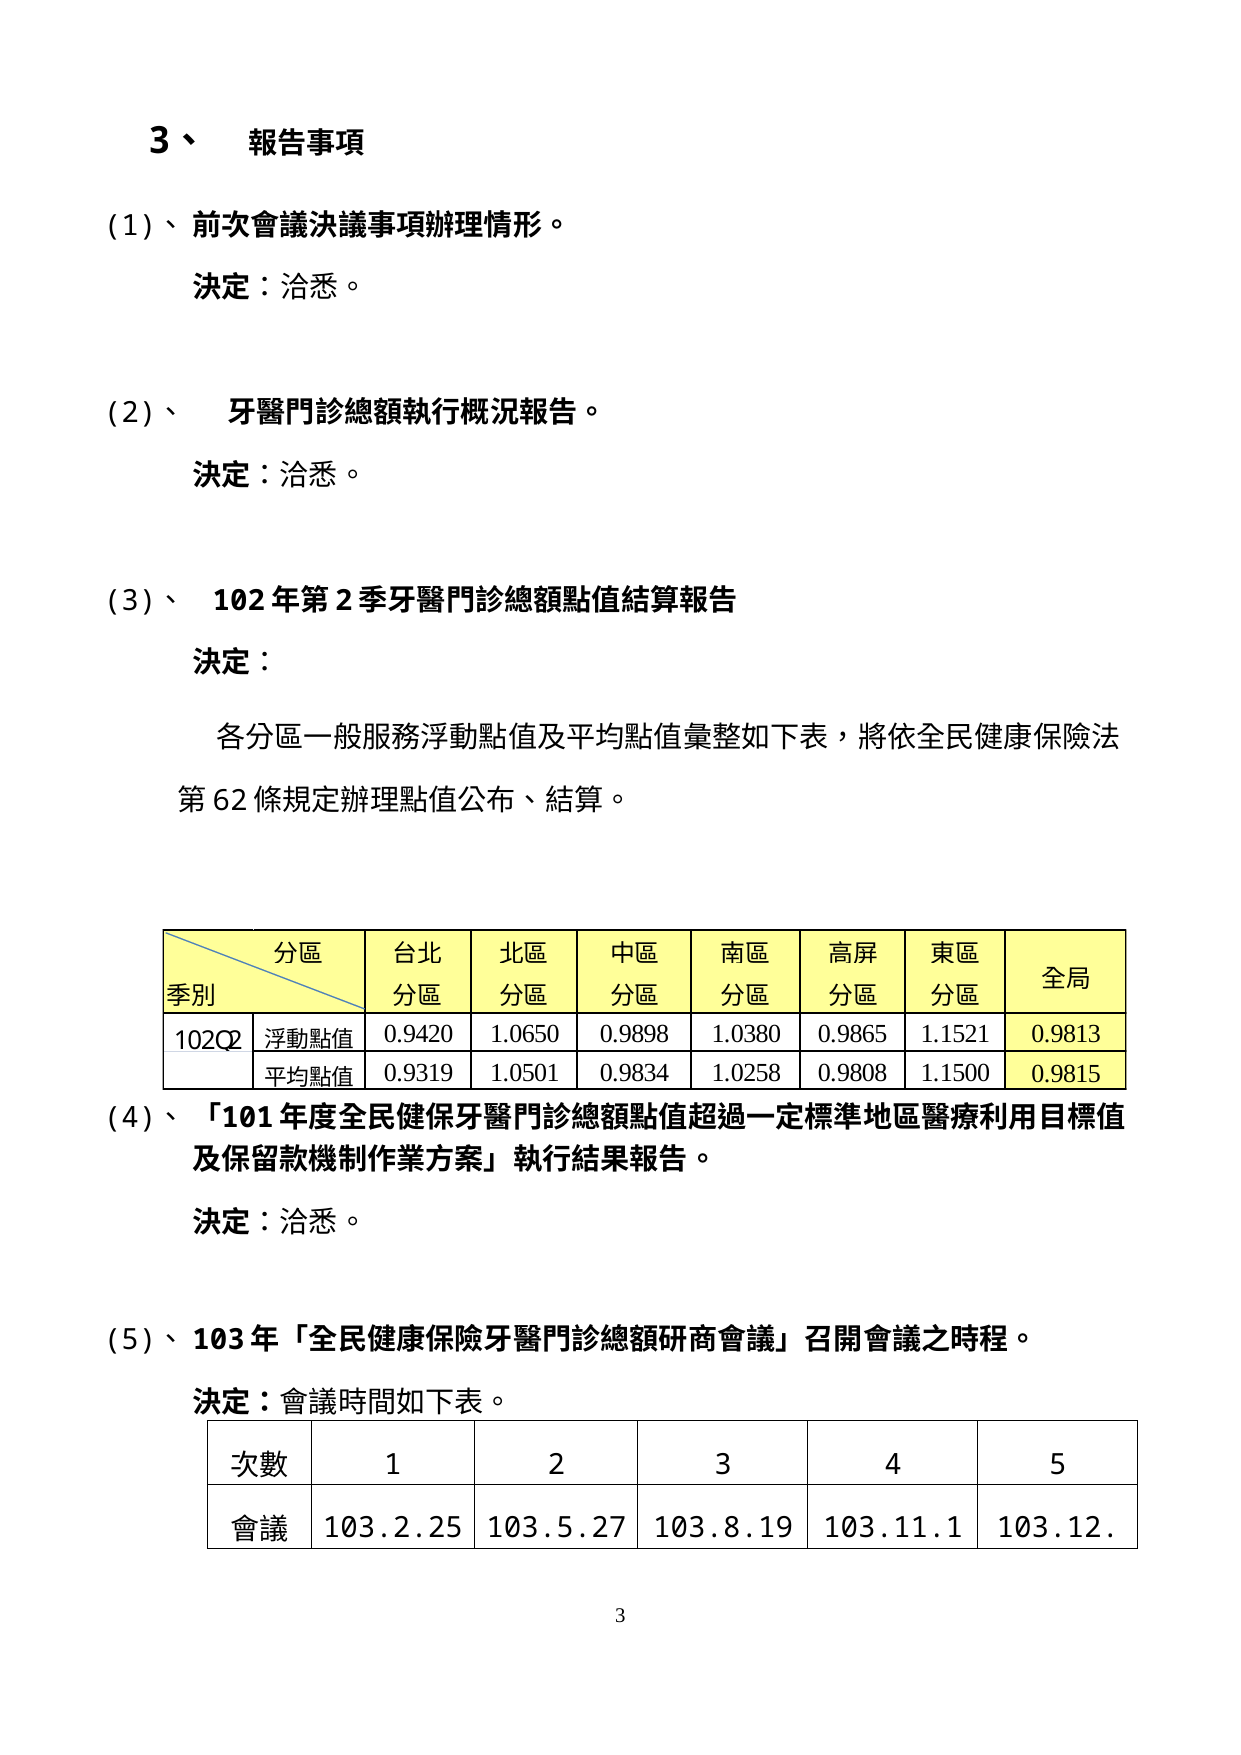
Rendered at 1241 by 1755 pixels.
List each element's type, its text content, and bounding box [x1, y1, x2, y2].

table_cell 會議 [208, 1485, 311, 1547]
list 前次會議決議事項辦理情形。 [103, 181, 1137, 243]
text 各分區一般服務浮動點值及平均點值彙整如下表，將依全民健康保險法第62條規定辦理點值公布、結算。 [177, 693, 1137, 818]
table_cell 103.11.1 [808, 1485, 977, 1547]
list 「101年度全民健保牙醫門診總額點值超過一定標準地區醫療利用目標值及保留款機制作業方案」執行結果報告。 [103, 1093, 1137, 1178]
text 決定：洽悉。 [192, 431, 1137, 493]
table_header 2 [475, 1421, 637, 1484]
table_cell 103.12. [978, 1485, 1137, 1547]
table_header 5 [978, 1421, 1137, 1484]
table_cell 103.8.19 [638, 1485, 807, 1547]
table_cell 103.2.25 [312, 1485, 474, 1547]
list 報告事項 [148, 96, 1137, 158]
table_header 4 [808, 1421, 977, 1484]
table_header 次數 [208, 1421, 311, 1484]
text 決定：洽悉。 [192, 1178, 1137, 1241]
text 決定：會議時間如下表。 [192, 1358, 1137, 1420]
text 決定：洽悉。 [192, 243, 1137, 306]
table_cell 103.5.27 [475, 1485, 637, 1547]
list 103年「全民健康保險牙醫門診總額研商會議」召開會議之時程。 [103, 1316, 1137, 1358]
table_header 3 [638, 1421, 807, 1484]
list 102年第2季牙醫門診總額點值結算報告 [103, 556, 1137, 618]
list 牙醫門診總額執行概況報告。 [103, 368, 1137, 431]
table_header 1 [312, 1421, 474, 1484]
text 決定： [192, 618, 1137, 681]
